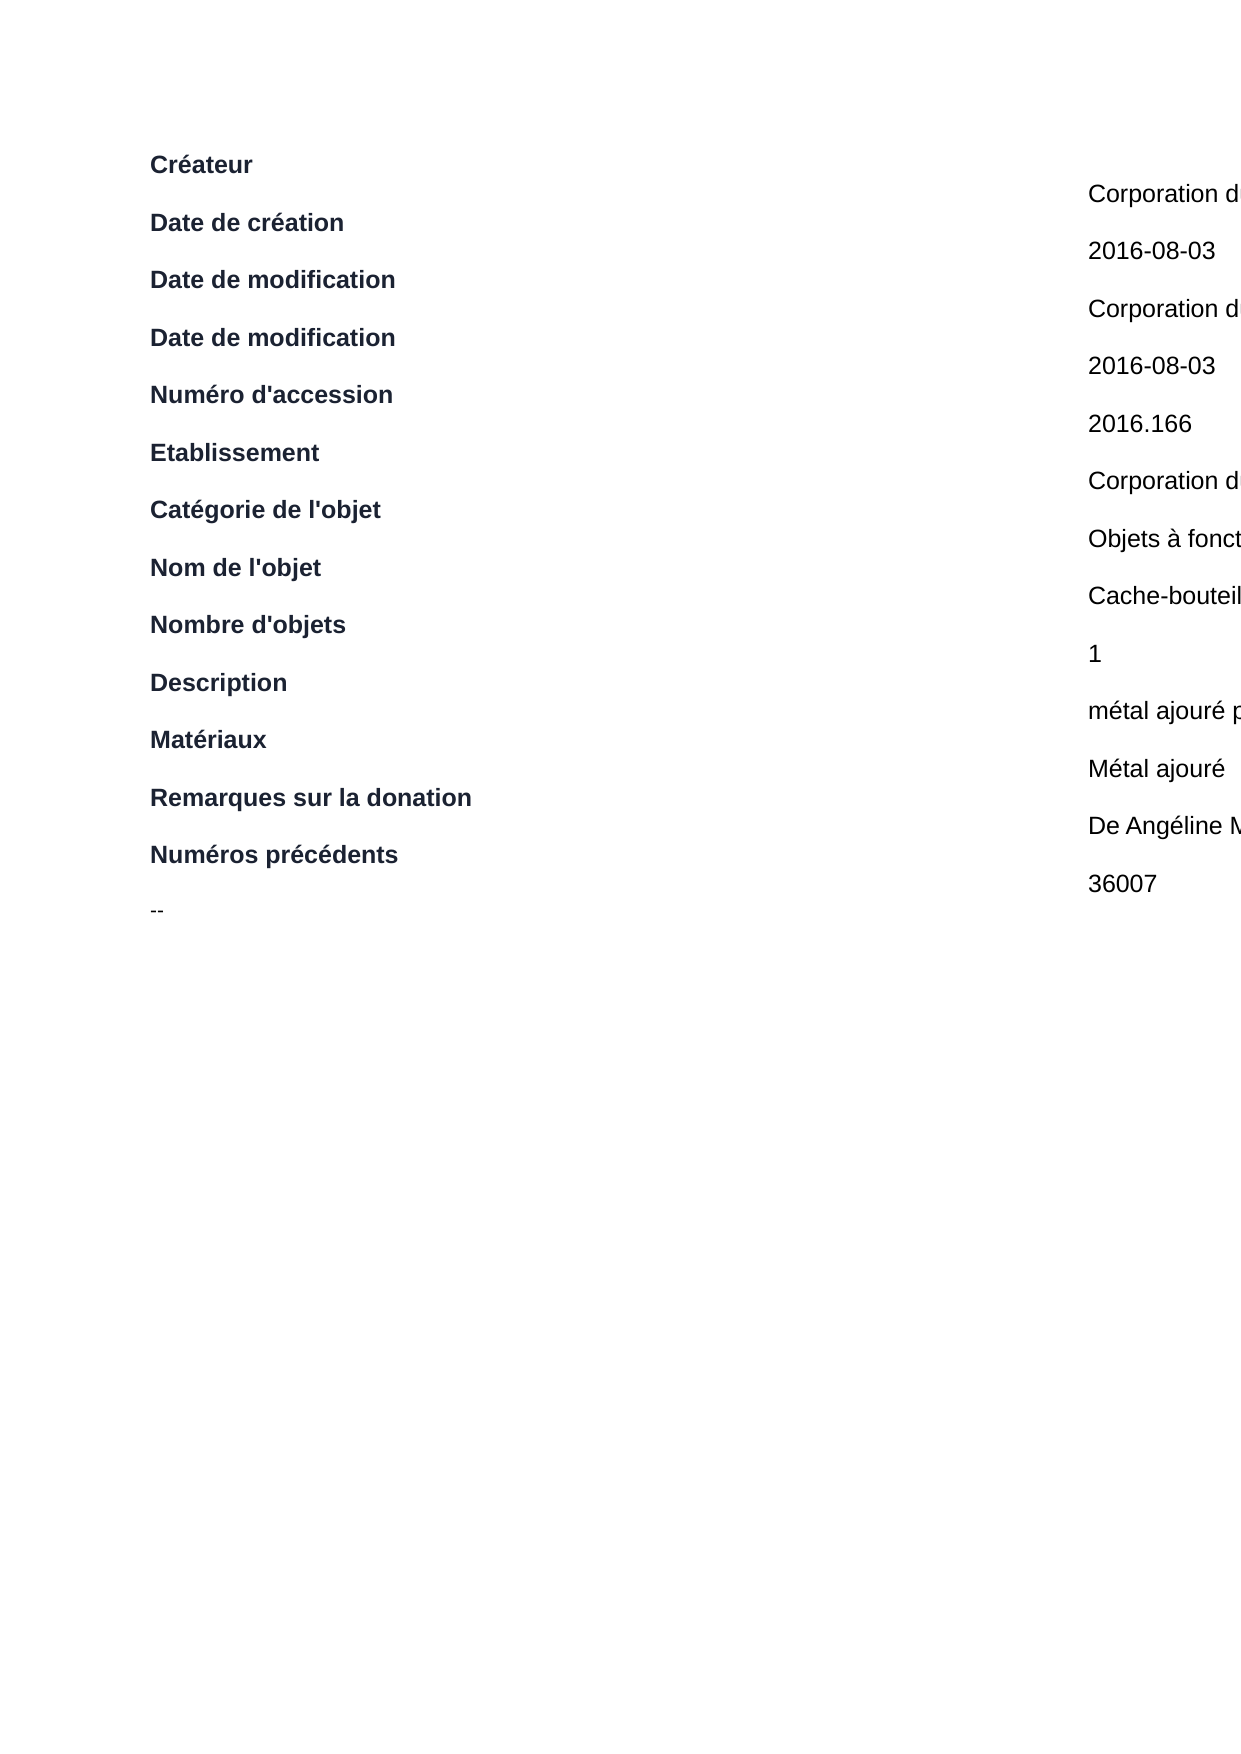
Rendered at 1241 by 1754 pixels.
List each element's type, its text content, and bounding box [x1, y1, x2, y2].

text Etablissement [150, 437, 1090, 466]
text Date de modification [150, 265, 1090, 294]
text Matériaux [150, 725, 1090, 754]
text Date de modification [150, 322, 1090, 351]
text 2016-08-03 [1088, 236, 1240, 265]
text Catégorie de l'objet [150, 495, 1090, 524]
text Corporation du Vieux-Palais et de la Maison Hector-Authier - (CVP) [1088, 294, 1240, 322]
text Cache-bouteille [1088, 581, 1240, 610]
text Numéro d'accession [150, 380, 1090, 409]
text 2016.166 [1088, 409, 1240, 437]
text Nombre d'objets [150, 610, 1090, 639]
text Description [150, 667, 1090, 696]
text 36007 [1088, 869, 1240, 897]
text -- [150, 897, 1090, 921]
text Corporation du Vieux-Palais et de la Maison Hector-Authier [1088, 466, 1240, 495]
text Objets à fonction indéterminée [1088, 524, 1240, 552]
text Nom de l'objet [150, 552, 1090, 581]
text Date de création [150, 207, 1090, 236]
text Remarques sur la donation [150, 782, 1090, 811]
text Corporation du Vieux-Palais et de la Maison Hector-Authier - (CVP) [1088, 179, 1240, 207]
text 1 [1088, 639, 1240, 667]
text Métal ajouré [1088, 754, 1240, 782]
text Numéros précédents [150, 840, 1090, 869]
text Créateur [150, 150, 1090, 179]
text métal ajouré plaqué argent [1088, 696, 1240, 725]
text De Angéline Ménard [1088, 811, 1240, 840]
text 2016-08-03 [1088, 351, 1240, 380]
